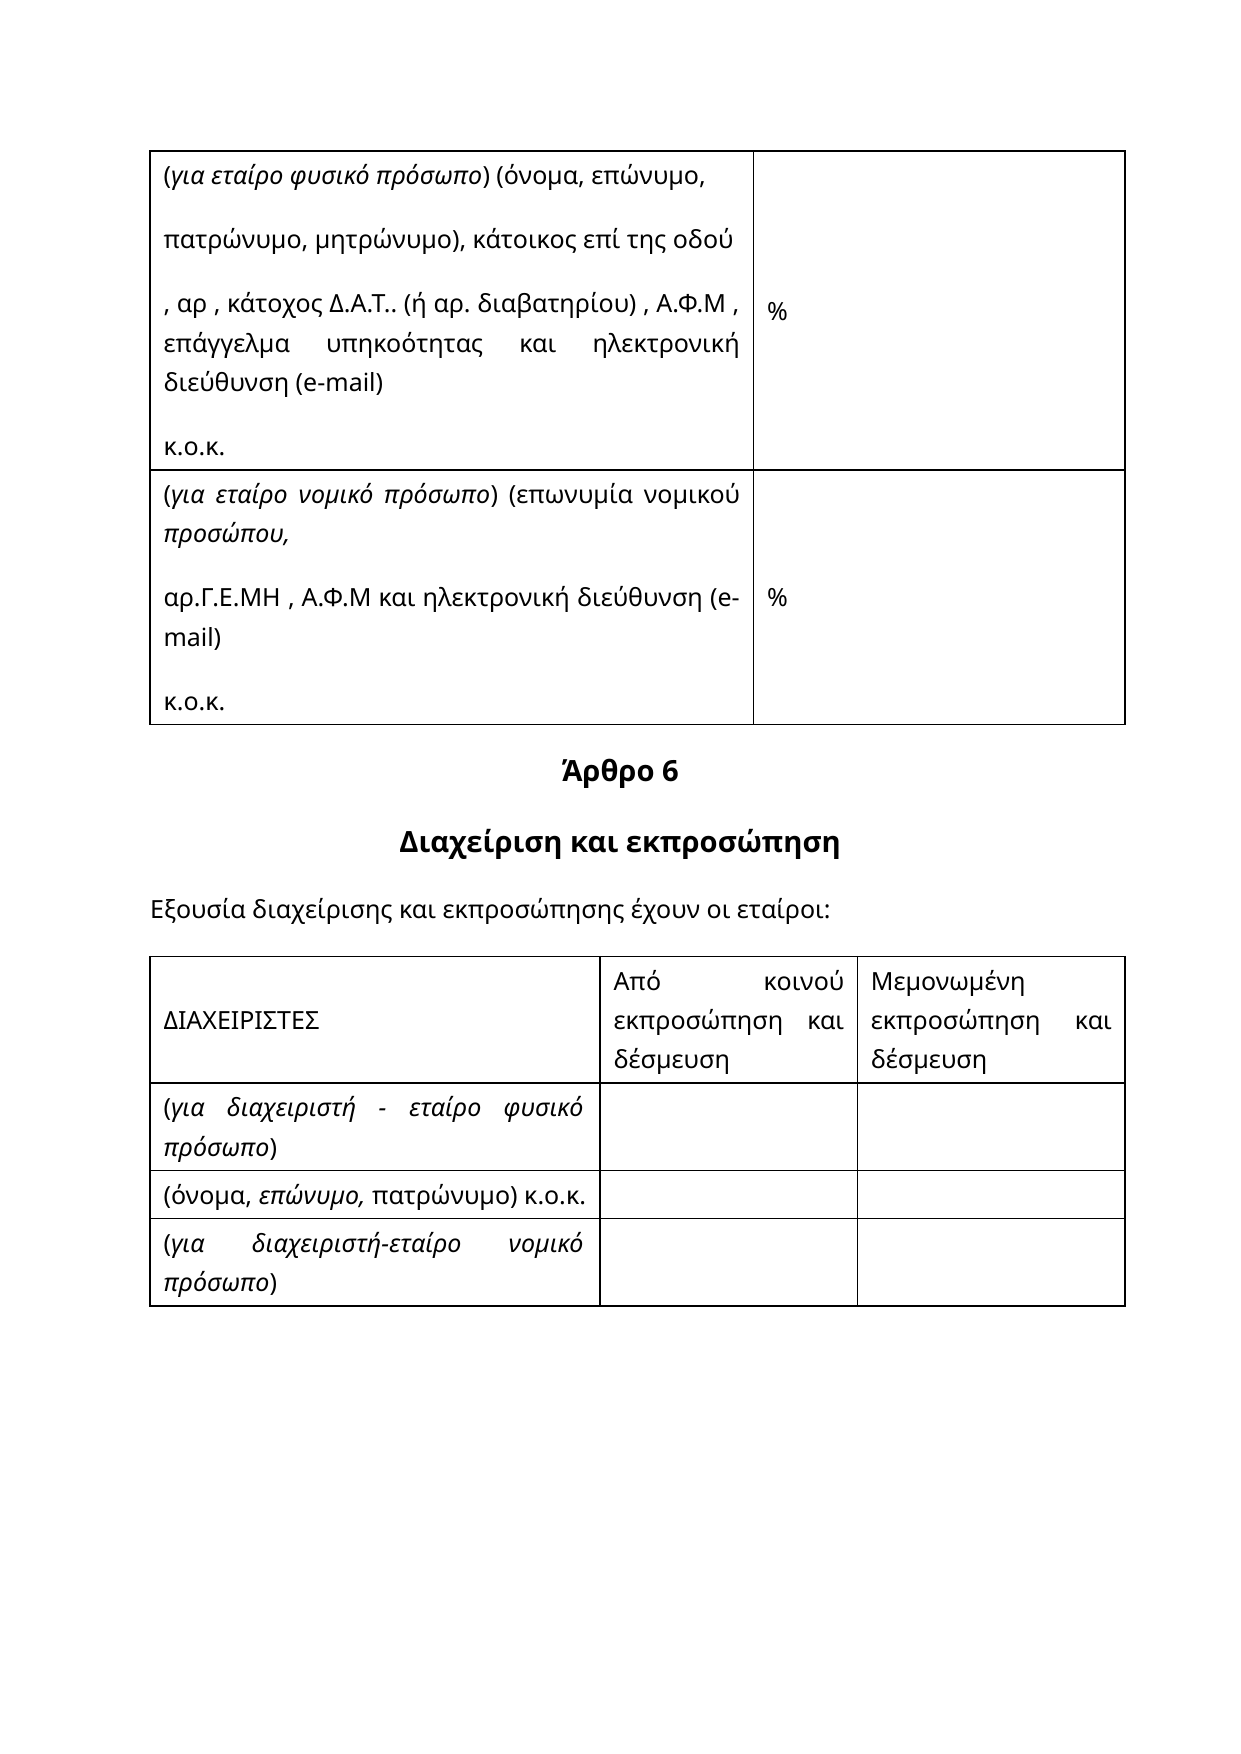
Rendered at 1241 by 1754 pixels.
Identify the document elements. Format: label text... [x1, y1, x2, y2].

table_cell [858, 1219, 1124, 1305]
table_cell (όνομα, επώνυμο, πατρώνυμο) κ.ο.κ. [151, 1171, 599, 1218]
table_cell [858, 1171, 1124, 1218]
table_cell (για εταίρο φυσικό πρόσωπο) (όνομα, επώνυμο, πατρώνυμο, μητρώνυμο), κάτοικος επί της οδού , αρ , κάτοχος Δ.Α.Τ.. (ή αρ. διαβατηρίου) , Α.Φ.Μ , επάγγελμα υπηκοότητας και ηλεκτρονική διεύθυνση (e-mail) κ.ο.κ. [151, 152, 753, 469]
table_cell (για εταίρο νομικό πρόσωπο) (επωνυμία νομικού προσώπου, αρ.Γ.Ε.ΜΗ , Α.Φ.Μ και ηλεκτρονική διεύθυνση (e-mail) κ.ο.κ. [151, 471, 753, 724]
subtitle Άρθρο 6 [150, 750, 1090, 790]
table_cell % [754, 471, 1124, 724]
table_header Μεμονωμένη εκπροσώπηση και δέσμευση [858, 957, 1124, 1082]
table_cell [601, 1219, 857, 1305]
subtitle Διαχείριση και εκπροσώπηση [150, 821, 1090, 861]
table_header ΔΙΑΧΕΙΡΙΣΤΕΣ [151, 957, 599, 1082]
table_cell [601, 1084, 857, 1169]
table_header Από κοινού εκπροσώπηση και δέσμευση [601, 957, 857, 1082]
table_cell [601, 1171, 857, 1218]
text Εξουσία διαχείρισης και εκπροσώπησης έχουν οι εταίροι: [150, 892, 1090, 926]
table_cell (για διαχειριστή-εταίρο νομικό πρόσωπο) [151, 1219, 599, 1305]
table_cell [858, 1084, 1124, 1169]
table_cell (για διαχειριστή - εταίρο φυσικό πρόσωπο) [151, 1084, 599, 1169]
table_cell % [754, 152, 1124, 469]
